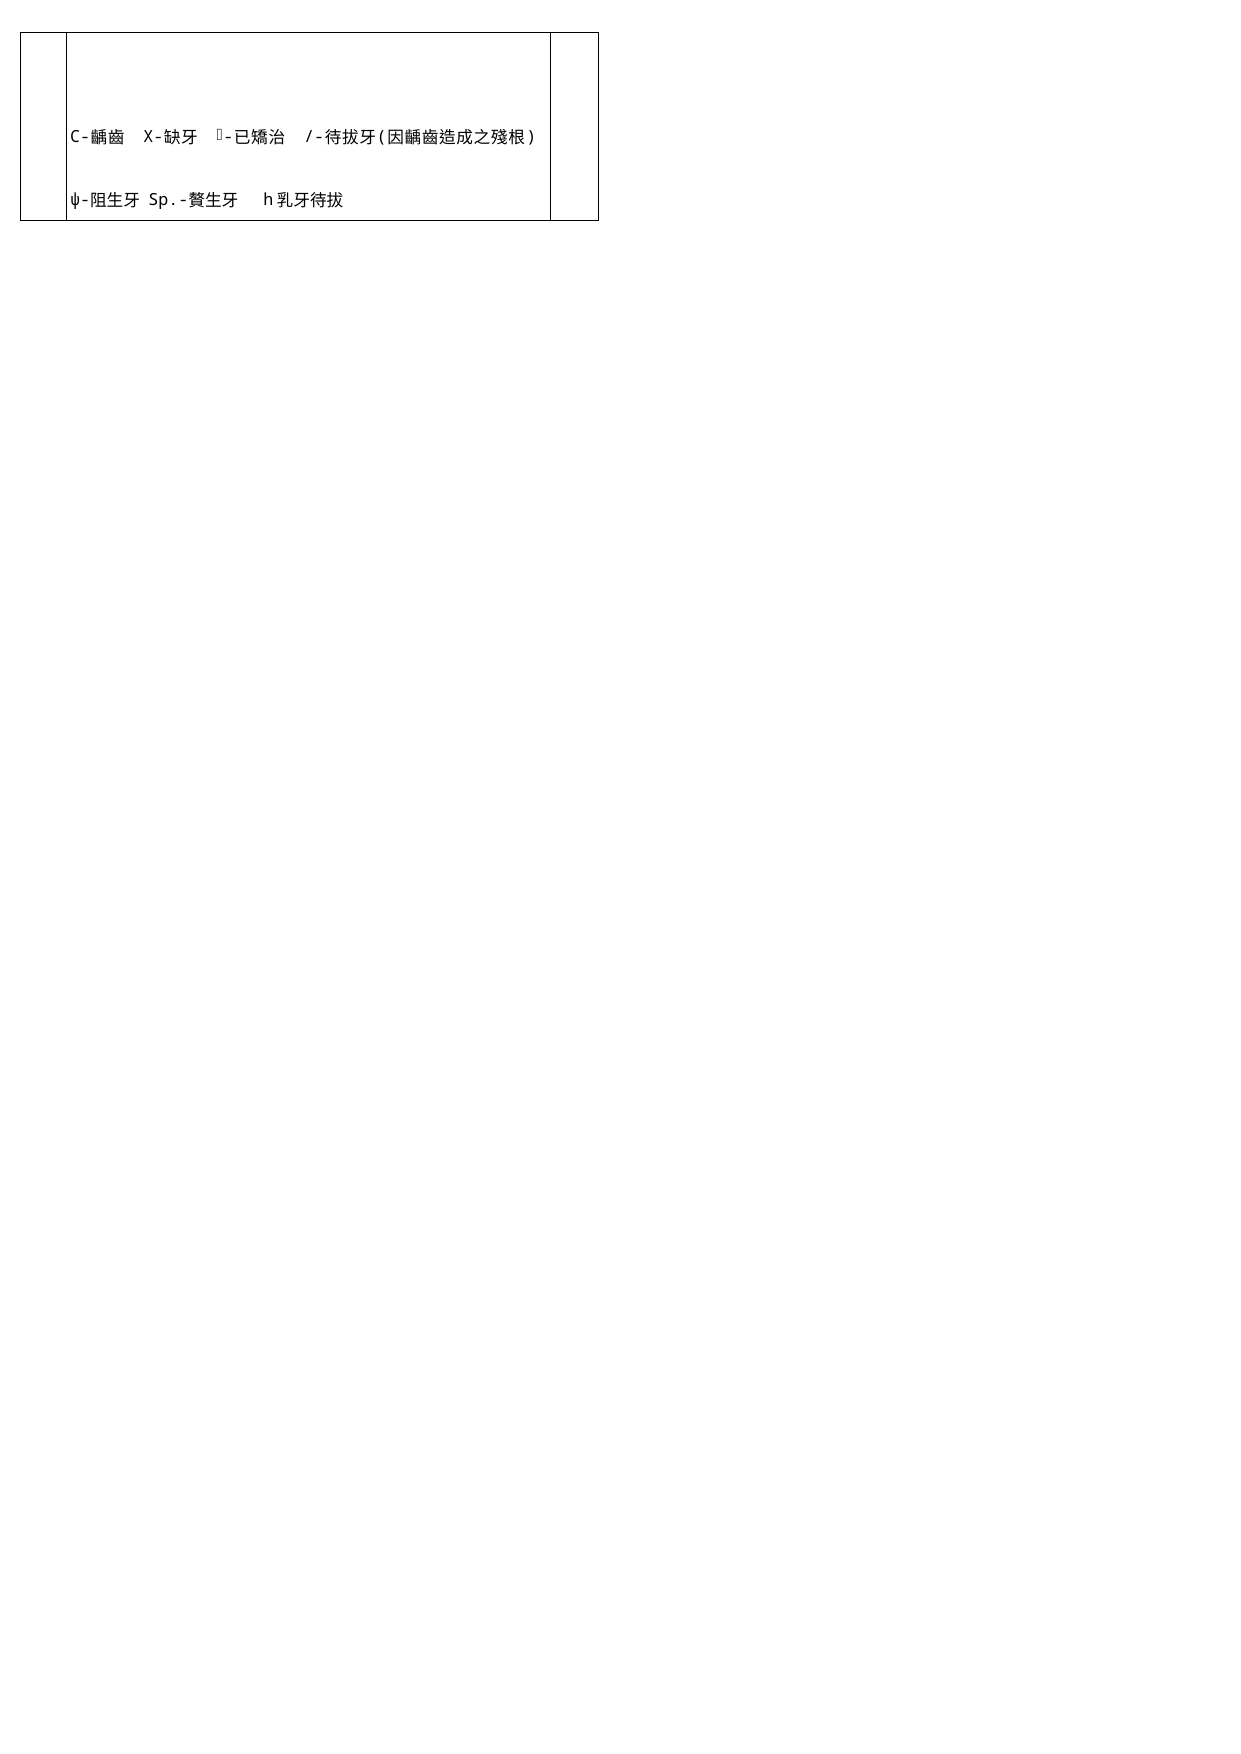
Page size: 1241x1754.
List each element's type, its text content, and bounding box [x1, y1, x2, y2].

table_cell [21, 33, 66, 219]
table_cell C-齲齒 X-缺牙 -已矯治 /-待拔牙(因齲齒造成之殘根) ψ-阻生牙 Sp.-贅生牙 h乳牙待拔 [67, 33, 550, 219]
table_cell [551, 33, 598, 219]
